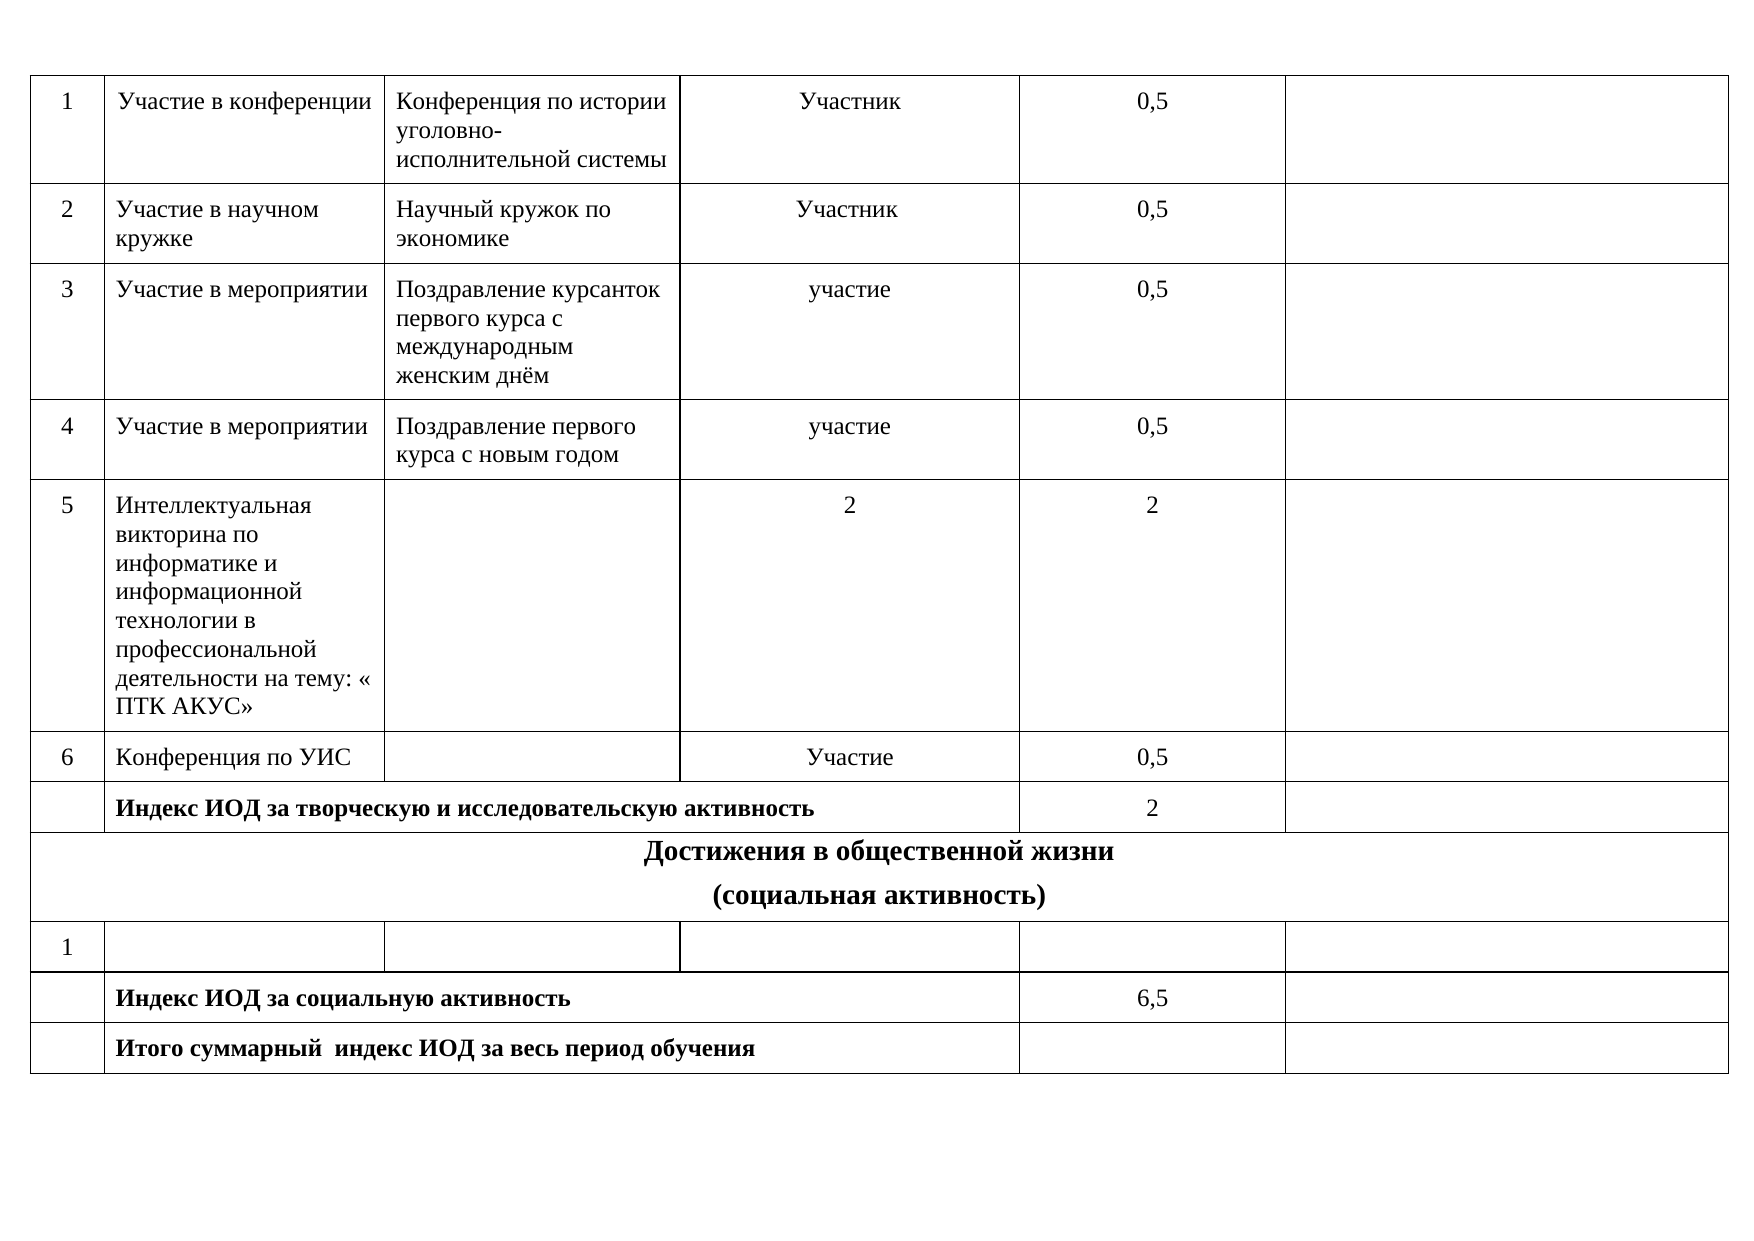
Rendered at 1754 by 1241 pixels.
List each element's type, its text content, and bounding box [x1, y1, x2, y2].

table_cell [385, 480, 679, 731]
table_cell [1286, 400, 1728, 479]
table_cell Итого суммарный индекс ИОД за весь период обучения [105, 1023, 1019, 1073]
table_cell 3 [31, 264, 104, 399]
table_cell Участие в мероприятии [105, 400, 384, 479]
table_cell Индекс ИОД за социальную активность [105, 973, 1019, 1022]
table_cell Конференция по УИС [105, 732, 384, 781]
table_cell [1020, 922, 1285, 971]
table_cell [1286, 922, 1728, 971]
table_cell Поздравление первого курса с новым годом [385, 400, 679, 479]
table_cell 6,5 [1020, 973, 1285, 1022]
table_cell участие [681, 400, 1019, 479]
table_cell 1 [31, 76, 104, 183]
table_cell [385, 922, 679, 971]
table_cell 0,5 [1020, 400, 1285, 479]
table_cell 0,5 [1020, 264, 1285, 399]
table_cell [1286, 264, 1728, 399]
table_cell Научный кружок по экономике [385, 184, 679, 262]
table_cell [1286, 480, 1728, 731]
table_cell Интеллектуальная викторина по информатике и информационной технологии в профессиональной деятельности на тему: « ПТК АКУС» [105, 480, 384, 731]
table_cell 1 [31, 922, 104, 971]
table_cell [105, 922, 384, 971]
table_cell 4 [31, 400, 104, 479]
table_cell Участие в мероприятии [105, 264, 384, 399]
table_cell [385, 732, 679, 781]
table_cell 6 [31, 732, 104, 781]
table_cell Участник [681, 184, 1019, 262]
table_cell 2 [1020, 782, 1285, 832]
table_cell [1286, 732, 1728, 781]
table_cell [1286, 973, 1728, 1022]
table_cell 0,5 [1020, 184, 1285, 262]
table_cell [1286, 76, 1728, 183]
table_cell 0,5 [1020, 76, 1285, 183]
table_cell Участие в научном кружке [105, 184, 384, 262]
table_cell 2 [1020, 480, 1285, 731]
table_cell [1020, 1023, 1285, 1073]
table_cell [1286, 1023, 1728, 1073]
table_cell [1286, 184, 1728, 262]
table_cell [31, 782, 104, 832]
table_cell 5 [31, 480, 104, 731]
table_cell 2 [681, 480, 1019, 731]
table_cell Участие в конференции [105, 76, 384, 183]
table_cell 0,5 [1020, 732, 1285, 781]
table_cell Достижения в общественной жизни (социальная активность) [31, 833, 1728, 921]
table_cell [31, 1023, 104, 1073]
table_cell Участник [681, 76, 1019, 183]
table_cell участие [681, 264, 1019, 399]
table_cell Конференция по истории уголовно-исполнительной системы [385, 76, 679, 183]
table_cell Участие [681, 732, 1019, 781]
table_cell Индекс ИОД за творческую и исследовательскую активность [105, 782, 1019, 832]
table_cell Поздравление курсанток первого курса с международным женским днём [385, 264, 679, 399]
table_cell 2 [31, 184, 104, 262]
table_cell [31, 973, 104, 1022]
table_cell [681, 922, 1019, 971]
table_cell [1286, 782, 1728, 832]
